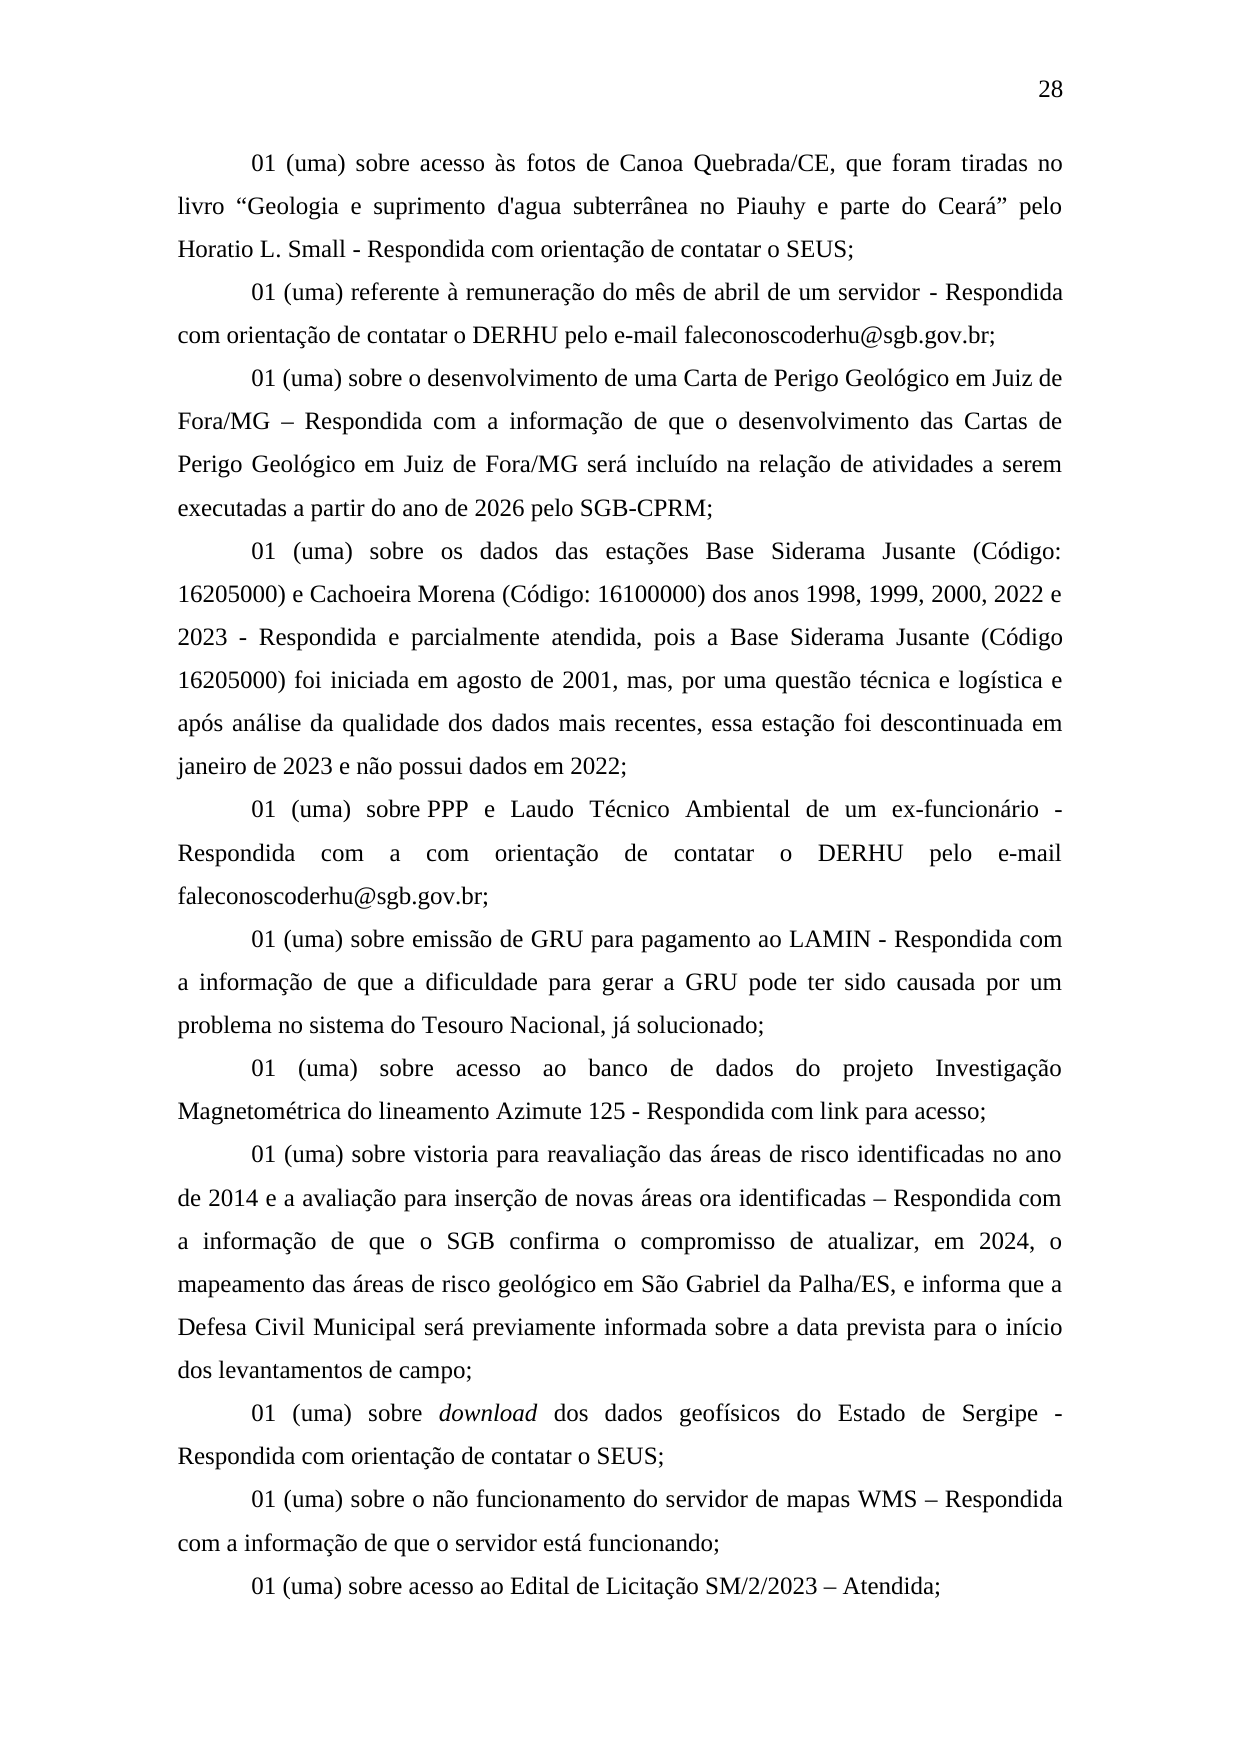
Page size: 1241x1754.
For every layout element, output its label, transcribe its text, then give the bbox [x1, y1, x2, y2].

text 01 (uma) sobre acesso ao Edital de Licitação SM/2/2023 – Atendida; [177, 1571, 1063, 1599]
text 01 (uma) sobre o desenvolvimento de uma Carta de Perigo Geológico em Juiz de Fora/MG – Respondida com a informação de que o desenvolvimento das Cartas de Perigo Geológico em Juiz de Fora/MG será incluído na relação de atividades a serem executadas a partir do ano de 2026 pelo SGB-CPRM; [177, 363, 1063, 521]
text 01 (uma) sobre acesso ao banco de dados do projeto Investigação Magnetométrica do lineamento Azimute 125 - Respondida com link para acesso; [177, 1053, 1063, 1125]
text 01 (uma) sobre PPP e Laudo Técnico Ambiental de um ex-funcionário - Respondida com a com orientação de contatar o DERHU pelo e-mail faleconoscoderhu@sgb.gov.br; [177, 794, 1063, 909]
text 01 (uma) sobre emissão de GRU para pagamento ao LAMIN - Respondida com a informação de que a dificuldade para gerar a GRU pode ter sido causada por um problema no sistema do Tesouro Nacional, já solucionado; [177, 924, 1063, 1039]
text 01 (uma) sobre o não funcionamento do servidor de mapas WMS – Respondida com a informação de que o servidor está funcionando; [177, 1484, 1063, 1556]
text 01 (uma) sobre acesso às fotos de Canoa Quebrada/CE, que foram tiradas no livro “Geologia e suprimento d'agua subterrânea no Piauhy e parte do Ceará” pelo Horatio L. Small - Respondida com orientação de contatar o SEUS; [177, 148, 1063, 263]
text 01 (uma) sobre os dados das estações Base Siderama Jusante (Código: 16205000) e Cachoeira Morena (Código: 16100000) dos anos 1998, 1999, 2000, 2022 e 2023 - Respondida e parcialmente atendida, pois a Base Siderama Jusante (Código 16205000) foi iniciada em agosto de 2001, mas, por uma questão técnica e logística e após análise da qualidade dos dados mais recentes, essa estação foi descontinuada em janeiro de 2023 e não possui dados em 2022; [177, 536, 1063, 780]
text 01 (uma) sobre download dos dados geofísicos do Estado de Sergipe - Respondida com orientação de contatar o SEUS; [177, 1398, 1063, 1470]
text 01 (uma) referente à remuneração do mês de abril de um servidor - Respondida com orientação de contatar o DERHU pelo e-mail faleconoscoderhu@sgb.gov.br; [177, 277, 1063, 349]
text 01 (uma) sobre vistoria para reavaliação das áreas de risco identificadas no ano de 2014 e a avaliação para inserção de novas áreas ora identificadas – Respondida com a informação de que o SGB confirma o compromisso de atualizar, em 2024, o mapeamento das áreas de risco geológico em São Gabriel da Palha/ES, e informa que a Defesa Civil Municipal será previamente informada sobre a data prevista para o início dos levantamentos de campo; [177, 1139, 1063, 1384]
